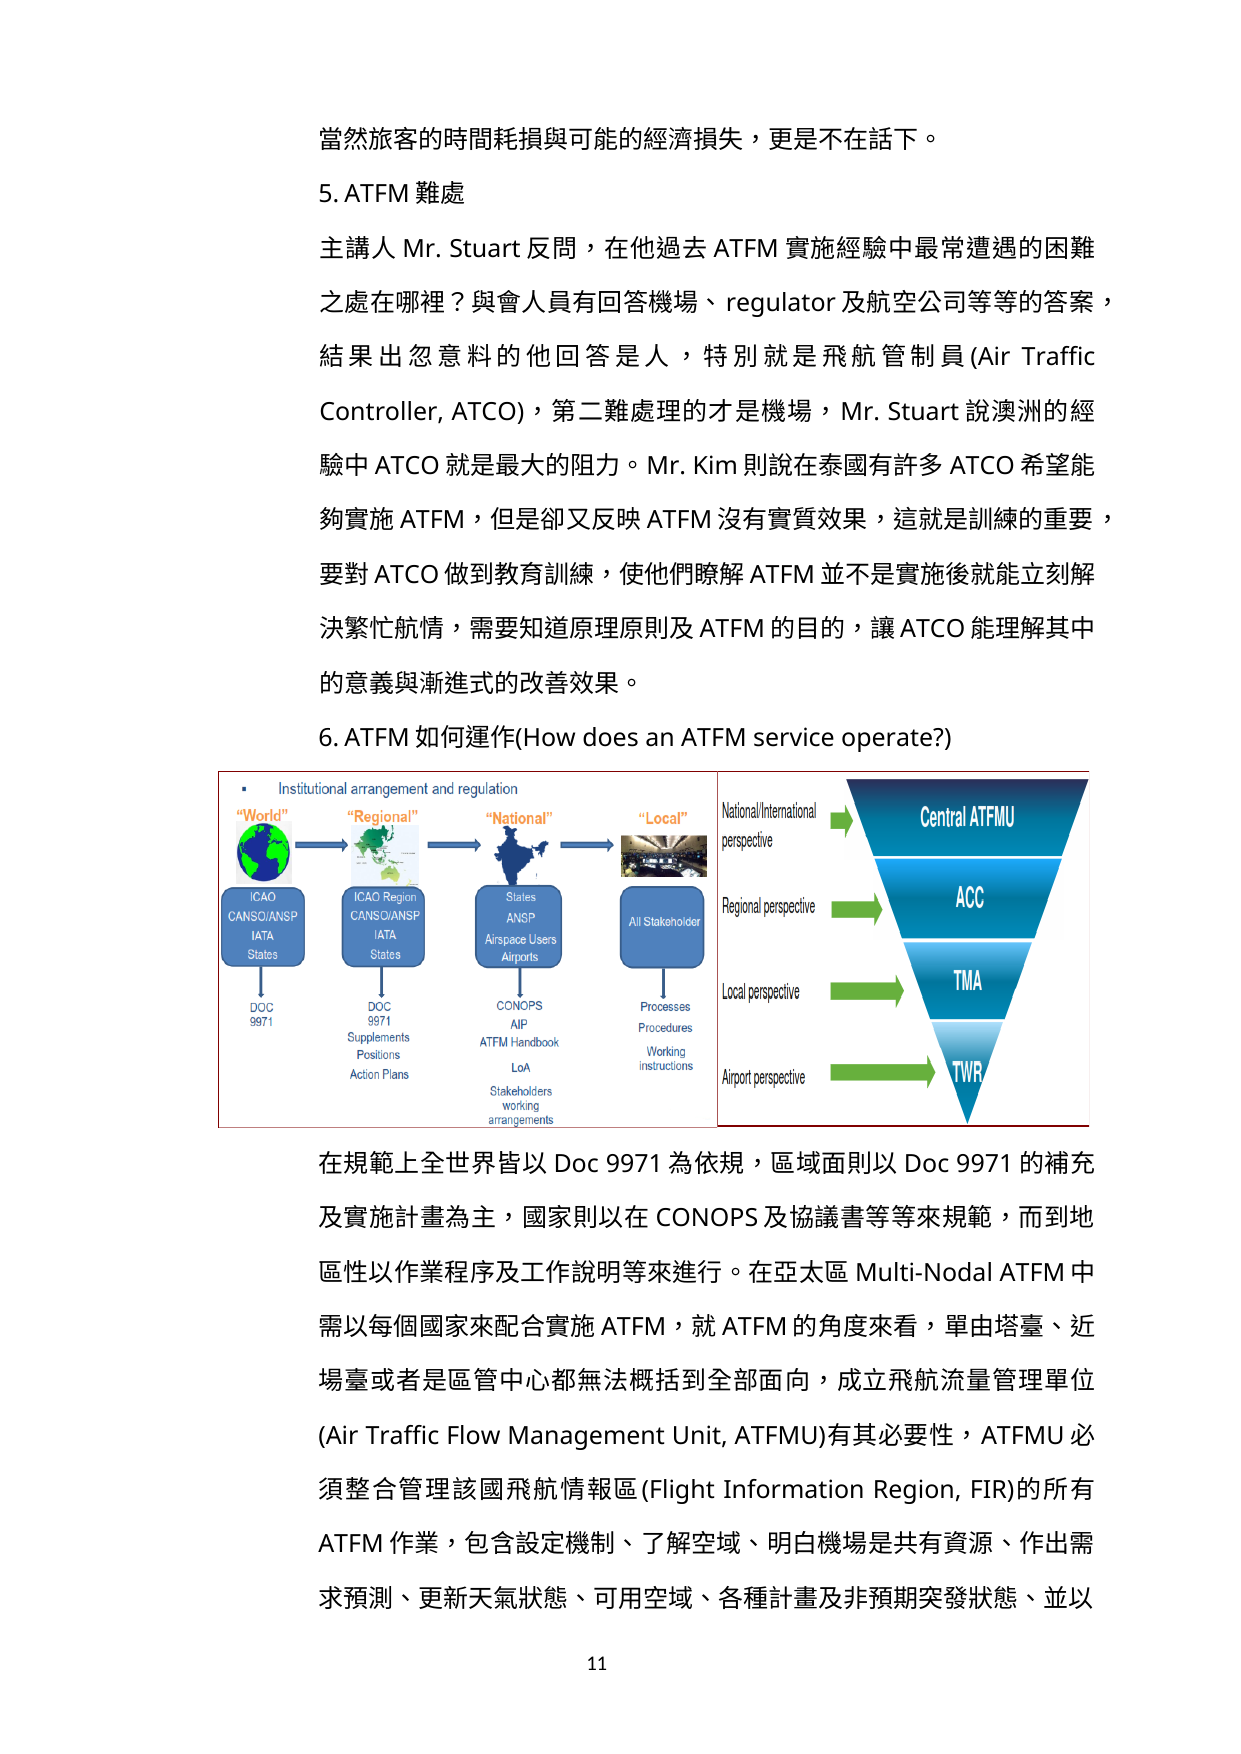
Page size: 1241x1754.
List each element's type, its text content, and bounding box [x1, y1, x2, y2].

list 主講人Mr. Stuart反問，在他過去ATFM實施經驗中最常遭遇的困難之處在哪裡？與會人員有回答機場、regulator及航空公司等等的答案，結果出忽意料的他回答是人，特別就是飛航管制員(Air Traffic Controller, ATCO)，第二難處理的才是機場，Mr. Stuart說澳洲的經驗中ATCO就是最大的阻力。Mr. Kim則說在泰國有許多ATCO希望能夠實施ATFM，但是卻又反映ATFM沒有實質效果，這就是訓練的重要，要對ATCO做到教育訓練，使他們瞭解ATFM並不是實施後就能立刻解決繁忙航情，需要知道原理原則及ATFM的目的，讓ATCO能理解其中的意義與漸進式的改善效果。 [319, 228, 1095, 699]
list ATFM難處 [318, 174, 1095, 210]
list ATFM如何運作(How does an ATFM service operate?) [318, 717, 1095, 754]
list 在規範上全世界皆以Doc 9971為依規，區域面則以Doc 9971的補充及實施計畫為主，國家則以在CONOPS及協議書等等來規範，而到地區性以作業程序及工作說明等來進行。在亞太區Multi-Nodal ATFM中需以每個國家來配合實施ATFM，就ATFM的角度來看，單由塔臺、近場臺或者是區管中心都無法概括到全部面向，成立飛航流量管理單位(Air Traffic Flow Management Unit, ATFMU)有其必要性，ATFMU必須整合管理該國飛航情報區(Flight Information Region, FIR)的所有ATFM作業，包含設定機制、了解空域、明白機場是共有資源、作出需求預測、更新天氣狀態、可用空域、各種計畫及非預期突發狀態、並以ATFM相關工具來達成狀態認知作出決策，再與共同利益者間達成協議。 [318, 1143, 1095, 1614]
list 促進飛航安全、可預測性、狀況認知(Situation Awareness, SA)等最基本的益處。從歐美各國的實際經驗來看，以質來說，對於航空產業來說可以提升旅遊的質量，透過有效率及增進成本效益的服務來增加經濟發展；以量來說，可以達到航班延遲時間的減少、減少油耗、降低二氧化碳排放量及降低營運成本等。反之當航班不能有效率運作時，可能造成航班及旅客的延遲，進而導致可能的轉機問題，連鎖反應下還牽涉到飛航組員的安排，空中待命需考量的備用油量及附加載運油量等等的問題，當然旅客的時間耗損與可能的經濟損失，更是不在話下。 [318, 119, 1095, 156]
